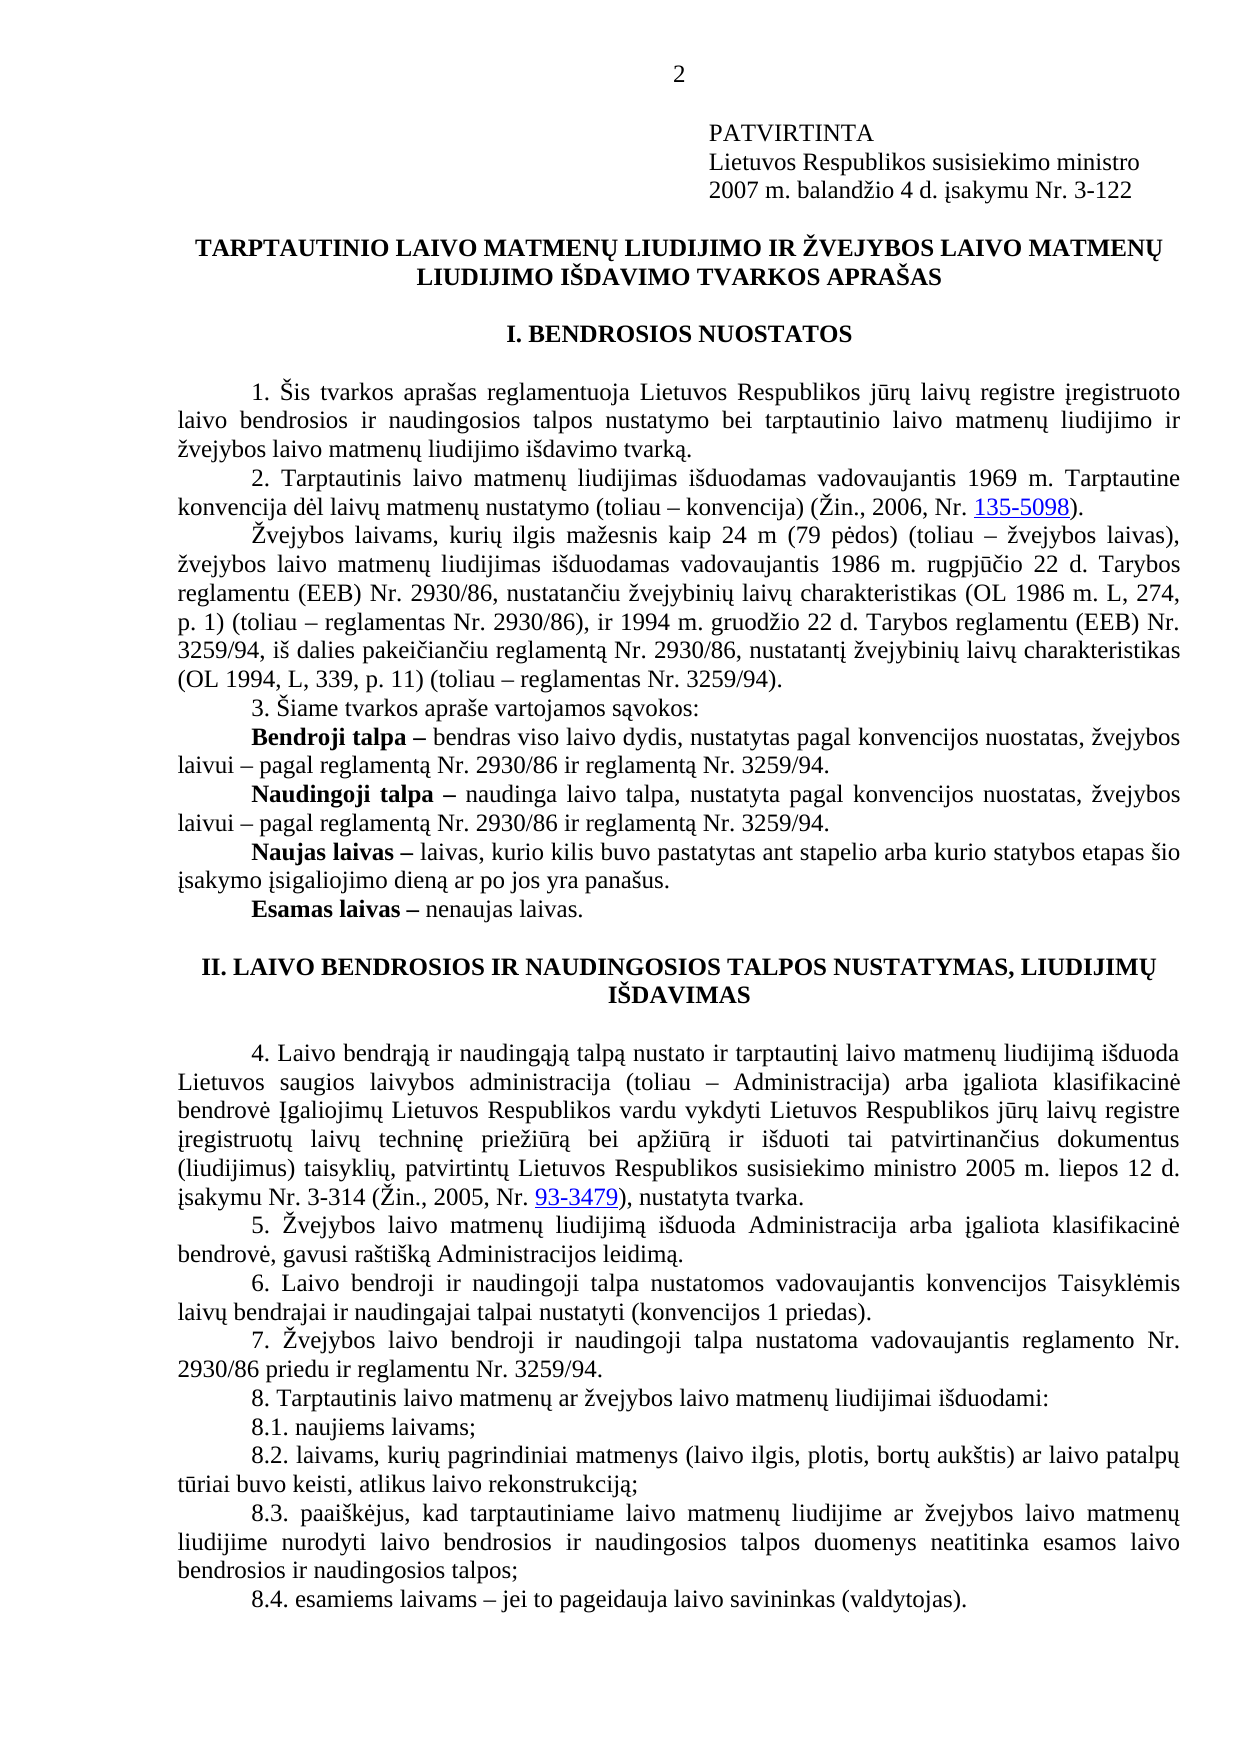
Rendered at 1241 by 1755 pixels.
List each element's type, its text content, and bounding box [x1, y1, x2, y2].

text 2007 m. balandžio 4 d. įsakymu Nr. 3-122 [177, 176, 1181, 204]
text 8. Tarptautinis laivo matmenų ar žvejybos laivo matmenų liudijimai išduodami: [177, 1383, 1181, 1412]
text 8.1. naujiems laivams; [177, 1412, 1181, 1441]
text Naujas laivas – laivas, kurio kilis buvo pastatytas ant stapelio arba kurio statybos etapas šio įsakymo įsigaliojimo dieną ar po jos yra panašus. [177, 837, 1181, 894]
text I. BENDROSIOS NUOSTATOS [177, 319, 1181, 348]
text 1. Šis tvarkos aprašas reglamentuoja Lietuvos Respublikos jūrų laivų registre įregistruoto laivo bendrosios ir naudingosios talpos nustatymo bei tarptautinio laivo matmenų liudijimo ir žvejybos laivo matmenų liudijimo išdavimo tvarką. [177, 377, 1181, 463]
text 8.2. laivams, kurių pagrindiniai matmenys (laivo ilgis, plotis, bortų aukštis) ar laivo patalpų tūriai buvo keisti, atlikus laivo rekonstrukciją; [177, 1441, 1181, 1498]
text PATVIRTINTA [709, 118, 1181, 147]
text II. LAIVO BENDROSIOS IR NAUDINGOSIOS TALPOS NUSTATYMAS, LIUDIJIMŲ IŠDAVIMAS [177, 952, 1181, 1009]
text Žvejybos laivams, kurių ilgis mažesnis kaip 24 m (79 pėdos) (toliau – žvejybos laivas), žvejybos laivo matmenų liudijimas išduodamas vadovaujantis 1986 m. rugpjūčio 22 d. Tarybos reglamentu (EEB) Nr. 2930/86, nustatančiu žvejybinių laivų charakteristikas (OL 1986 m. L, 274, p. 1) (toliau – reglamentas Nr. 2930/86), ir 1994 m. gruodžio 22 d. Tarybos reglamentu (EEB) Nr. 3259/94, iš dalies pakeičiančiu reglamentą Nr. 2930/86, nustatantį žvejybinių laivų charakteristikas (OL 1994, L, 339, p. 11) (toliau – reglamentas Nr. 3259/94). [177, 521, 1181, 693]
text TARPTAUTINIO LAIVO MATMENŲ LIUDIJIMO IR ŽVEJYBOS LAIVO MATMENŲ LIUDIJIMO IŠDAVIMO TVARKOS APRAŠAS [177, 233, 1181, 291]
text Lietuvos Respublikos susisiekimo ministro [177, 147, 1181, 176]
text 8.3. paaiškėjus, kad tarptautiniame laivo matmenų liudijime ar žvejybos laivo matmenų liudijime nurodyti laivo bendrosios ir naudingosios talpos duomenys neatitinka esamos laivo bendrosios ir naudingosios talpos; [177, 1498, 1181, 1584]
text 7. Žvejybos laivo bendroji ir naudingoji talpa nustatoma vadovaujantis reglamento Nr. 2930/86 priedu ir reglamentu Nr. 3259/94. [177, 1326, 1181, 1383]
text Esamas laivas – nenaujas laivas. [177, 894, 1181, 923]
text Bendroji talpa – bendras viso laivo dydis, nustatytas pagal konvencijos nuostatas, žvejybos laivui – pagal reglamentą Nr. 2930/86 ir reglamentą Nr. 3259/94. [177, 722, 1181, 779]
text Naudingoji talpa – naudinga laivo talpa, nustatyta pagal konvencijos nuostatas, žvejybos laivui – pagal reglamentą Nr. 2930/86 ir reglamentą Nr. 3259/94. [177, 779, 1181, 837]
text 8.4. esamiems laivams – jei to pageidauja laivo savininkas (valdytojas). [177, 1584, 1181, 1613]
text 4. Laivo bendrąją ir naudingąją talpą nustato ir tarptautinį laivo matmenų liudijimą išduoda Lietuvos saugios laivybos administracija (toliau – Administracija) arba įgaliota klasifikacinė bendrovė Įgaliojimų Lietuvos Respublikos vardu vykdyti Lietuvos Respublikos jūrų laivų registre įregistruotų laivų techninę priežiūrą bei apžiūrą ir išduoti tai patvirtinančius dokumentus (liudijimus) taisyklių, patvirtintų Lietuvos Respublikos susisiekimo ministro 2005 m. liepos 12 d. įsakymu Nr. 3-314 (Žin., 2005, Nr. 93-3479), nustatyta tvarka. [177, 1038, 1181, 1211]
text 6. Laivo bendroji ir naudingoji talpa nustatomos vadovaujantis konvencijos Taisyklėmis laivų bendrajai ir naudingajai talpai nustatyti (konvencijos 1 priedas). [177, 1268, 1181, 1326]
text 3. Šiame tvarkos apraše vartojamos sąvokos: [177, 693, 1181, 722]
text 2. Tarptautinis laivo matmenų liudijimas išduodamas vadovaujantis 1969 m. Tarptautine konvencija dėl laivų matmenų nustatymo (toliau – konvencija) (Žin., 2006, Nr. 135-5098). [177, 463, 1181, 521]
text 5. Žvejybos laivo matmenų liudijimą išduoda Administracija arba įgaliota klasifikacinė bendrovė, gavusi raštišką Administracijos leidimą. [177, 1211, 1181, 1268]
